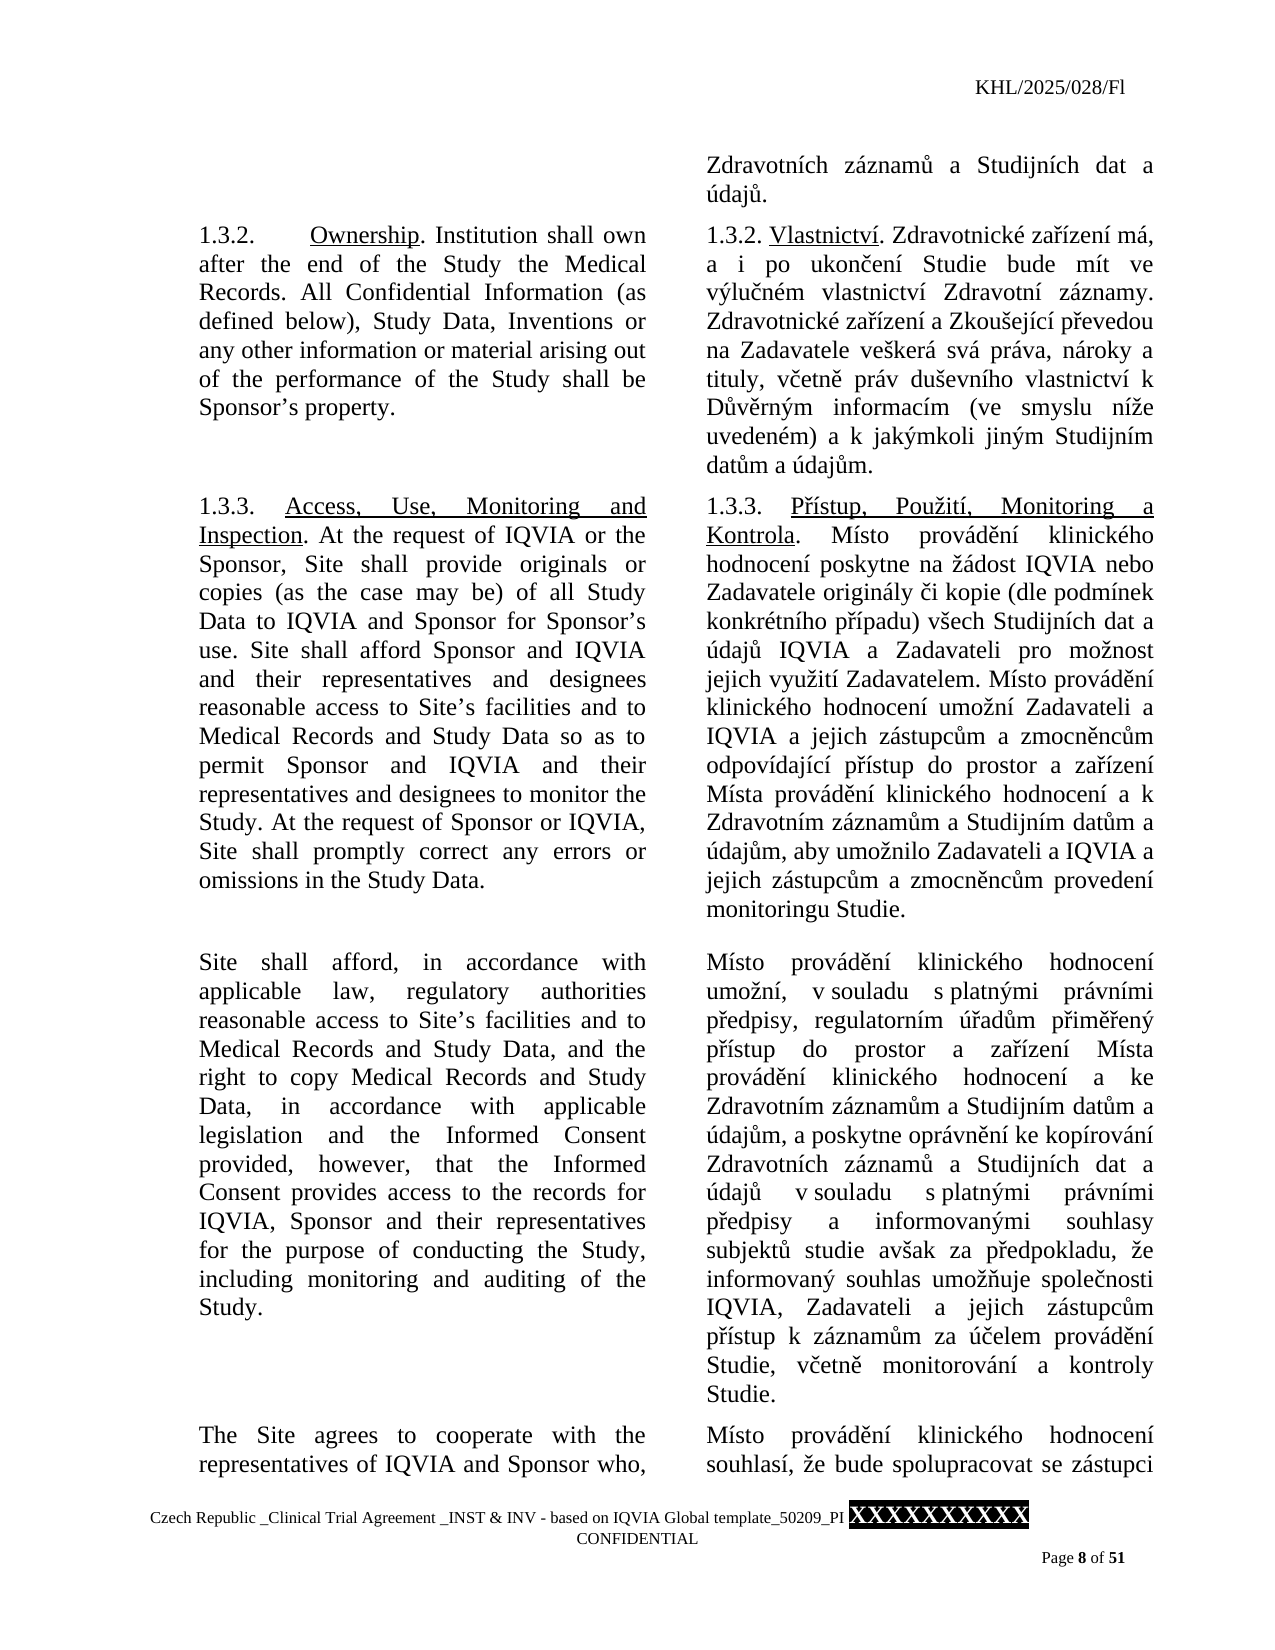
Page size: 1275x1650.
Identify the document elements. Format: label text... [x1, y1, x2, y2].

table_cell Místo provádění klinického hodnocení souhlasí, že bude spolupracovat se zástupci [658, 1420, 1165, 1477]
table_cell 1.3.2. Ownership. Institution shall own after the end of the Study the Medical Records. All Confidential Information (as defined below), Study Data, Inventions or any other information or material arising out of the performance of the Study shall be Sponsor’s property. [150, 220, 658, 491]
table_cell 1.3.3. Access, Use, Monitoring and Inspection. At the request of IQVIA or the Sponsor, Site shall provide originals or copies (as the case may be) of all Study Data to IQVIA and Sponsor for Sponsor’s use. Site shall afford Sponsor and IQVIA and their representatives and designees reasonable access to Site’s facilities and to Medical Records and Study Data so as to permit Sponsor and IQVIA and their representatives and designees to monitor the Study. At the request of Sponsor or IQVIA, Site shall promptly correct any errors or omissions in the Study Data. [150, 491, 658, 947]
table_cell 1.3.2. Vlastnictví. Zdravotnické zařízení má, a i po ukončení Studie bude mít ve výlučném vlastnictví Zdravotní záznamy. Zdravotnické zařízení a Zkoušející převedou na Zadavatele veškerá svá práva, nároky a tituly, včetně práv duševního vlastnictví k Důvěrným informacím (ve smyslu níže uvedeném) a k jakýmkoli jiným Studijním datům a údajům. [658, 220, 1165, 491]
table_cell Site shall afford, in accordance with applicable law, regulatory authorities reasonable access to Site’s facilities and to Medical Records and Study Data, and the right to copy Medical Records and Study Data, in accordance with applicable legislation and the Informed Consent provided, however, that the Informed Consent provides access to the records for IQVIA, Sponsor and their representatives for the purpose of conducting the Study, including monitoring and auditing of the Study. [150, 948, 658, 1420]
table_cell 1.3.3. Přístup, Použití, Monitoring a Kontrola. Místo provádění klinického hodnocení poskytne na žádost IQVIA nebo Zadavatele originály či kopie (dle podmínek konkrétního případu) všech Studijních dat a údajů IQVIA a Zadavateli pro možnost jejich využití Zadavatelem. Místo provádění klinického hodnocení umožní Zadavateli a IQVIA a jejich zástupcům a zmocněncům odpovídající přístup do prostor a zařízení Místa provádění klinického hodnocení a k Zdravotním záznamům a Studijním datům a údajům, aby umožnilo Zadavateli a IQVIA a jejich zástupcům a zmocněncům provedení monitoringu Studie. [658, 491, 1165, 947]
table_cell Místo provádění klinického hodnocení umožní, v souladu s platnými právními předpisy, regulatorním úřadům přiměřený přístup do prostor a zařízení Místa provádění klinického hodnocení a ke Zdravotním záznamům a Studijním datům a údajům, a poskytne oprávnění ke kopírování Zdravotních záznamů a Studijních dat a údajů v souladu s platnými právními předpisy a informovanými souhlasy subjektů studie avšak za předpokladu, že informovaný souhlas umožňuje společnosti IQVIA, Zadavateli a jejich zástupcům přístup k záznamům za účelem provádění Studie, včetně monitorování a kontroly Studie. [658, 948, 1165, 1420]
table_cell The Site agrees to cooperate with the representatives of IQVIA and Sponsor who, [150, 1420, 658, 1477]
table_cell Zdravotních záznamů a Studijních dat a údajů. [658, 150, 1165, 220]
table_cell [150, 150, 658, 220]
